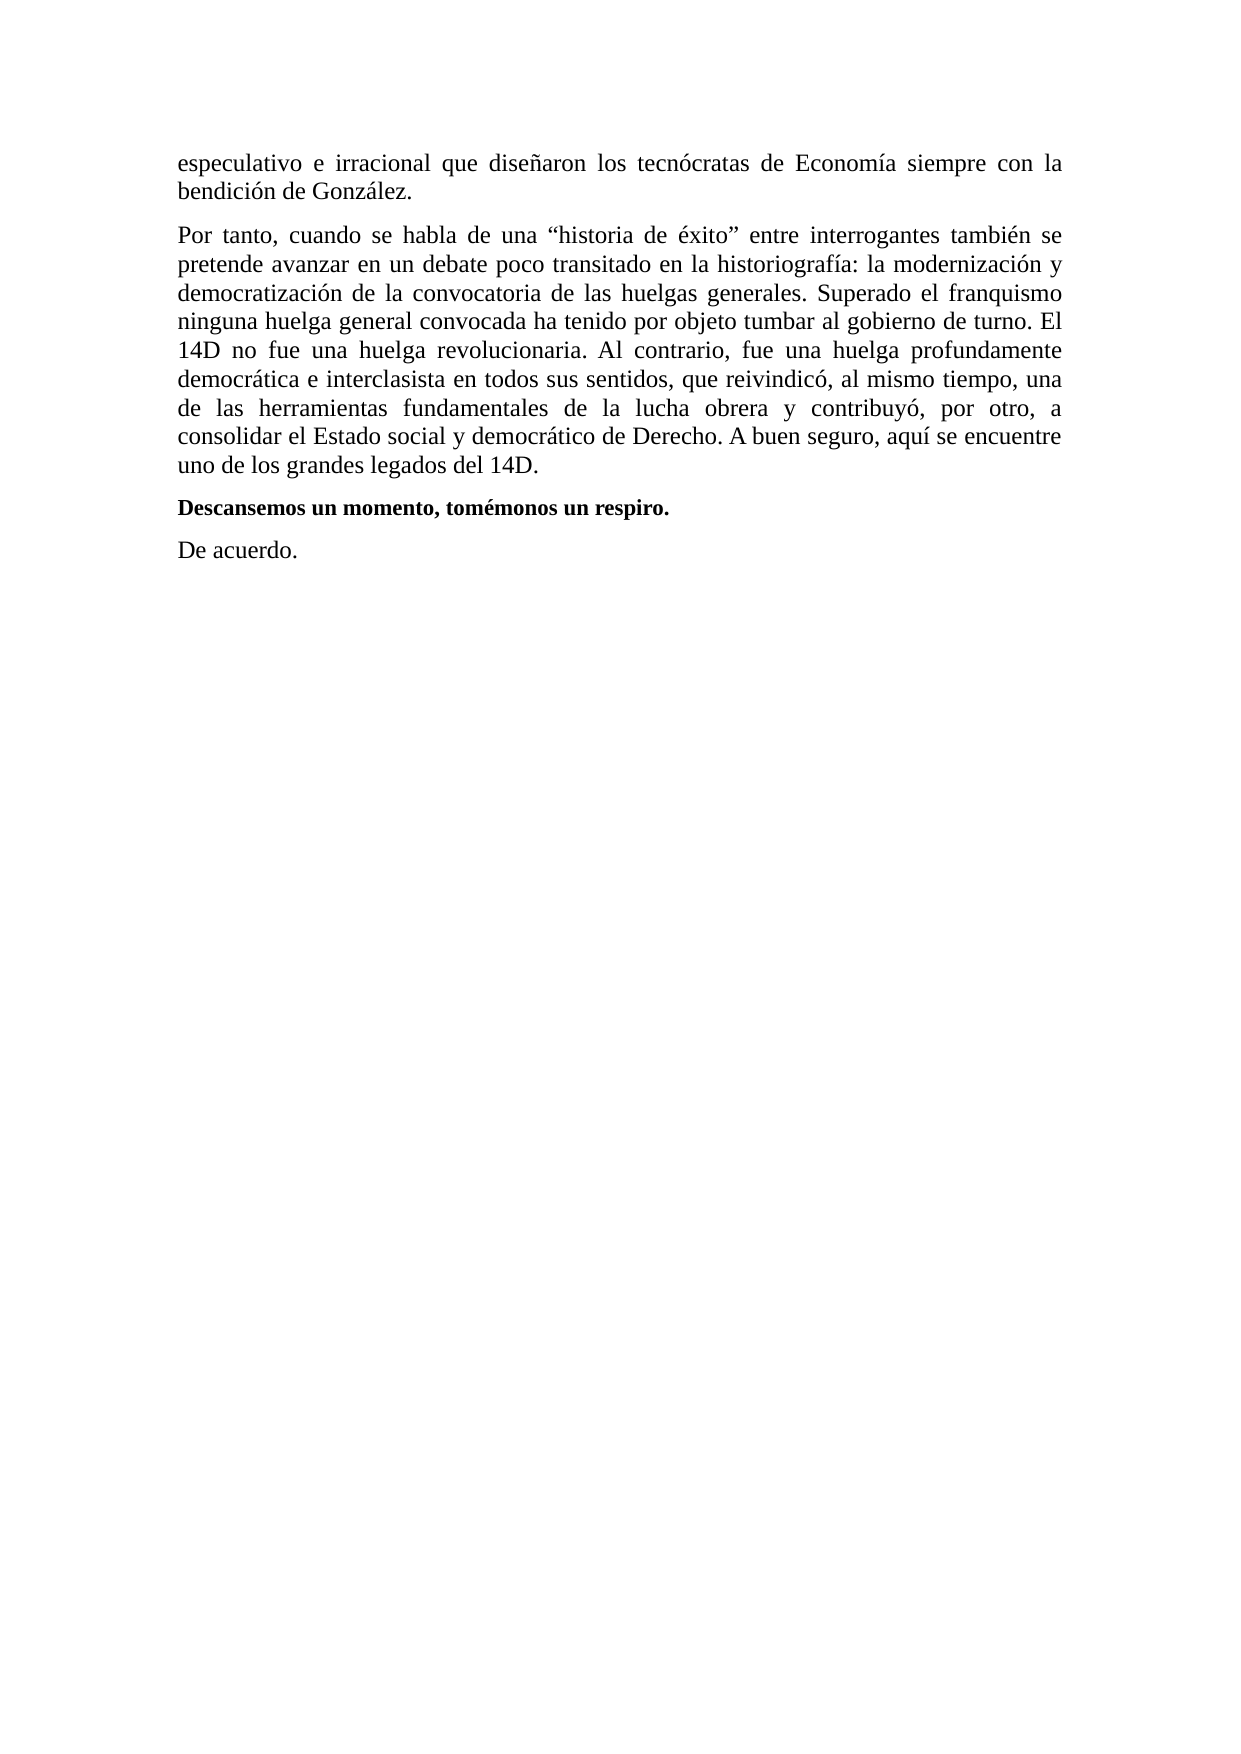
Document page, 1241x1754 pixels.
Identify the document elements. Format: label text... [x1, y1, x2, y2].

text De acuerdo. [177, 535, 1063, 564]
text Por tanto, cuando se habla de una “historia de éxito” entre interrogantes también se pretende avanzar en un debate poco transitado en la historiografía: la modernización y democratización de la convocatoria de las huelgas generales. Superado el franquismo ninguna huelga general convocada ha tenido por objeto tumbar al gobierno de turno. El 14D no fue una huelga revolucionaria. Al contrario, fue una huelga profundamente democrática e interclasista en todos sus sentidos, que reivindicó, al mismo tiempo, una de las herramientas fundamentales de la lucha obrera y contribuyó, por otro, a consolidar el Estado social y democrático de Derecho. A buen seguro, aquí se encuentre uno de los grandes legados del 14D. [177, 220, 1063, 479]
text Descansemos un momento, tomémonos un respiro. [177, 494, 1063, 520]
text especulativo e irracional que diseñaron los tecnócratas de Economía siempre con la bendición de González. [177, 148, 1063, 205]
